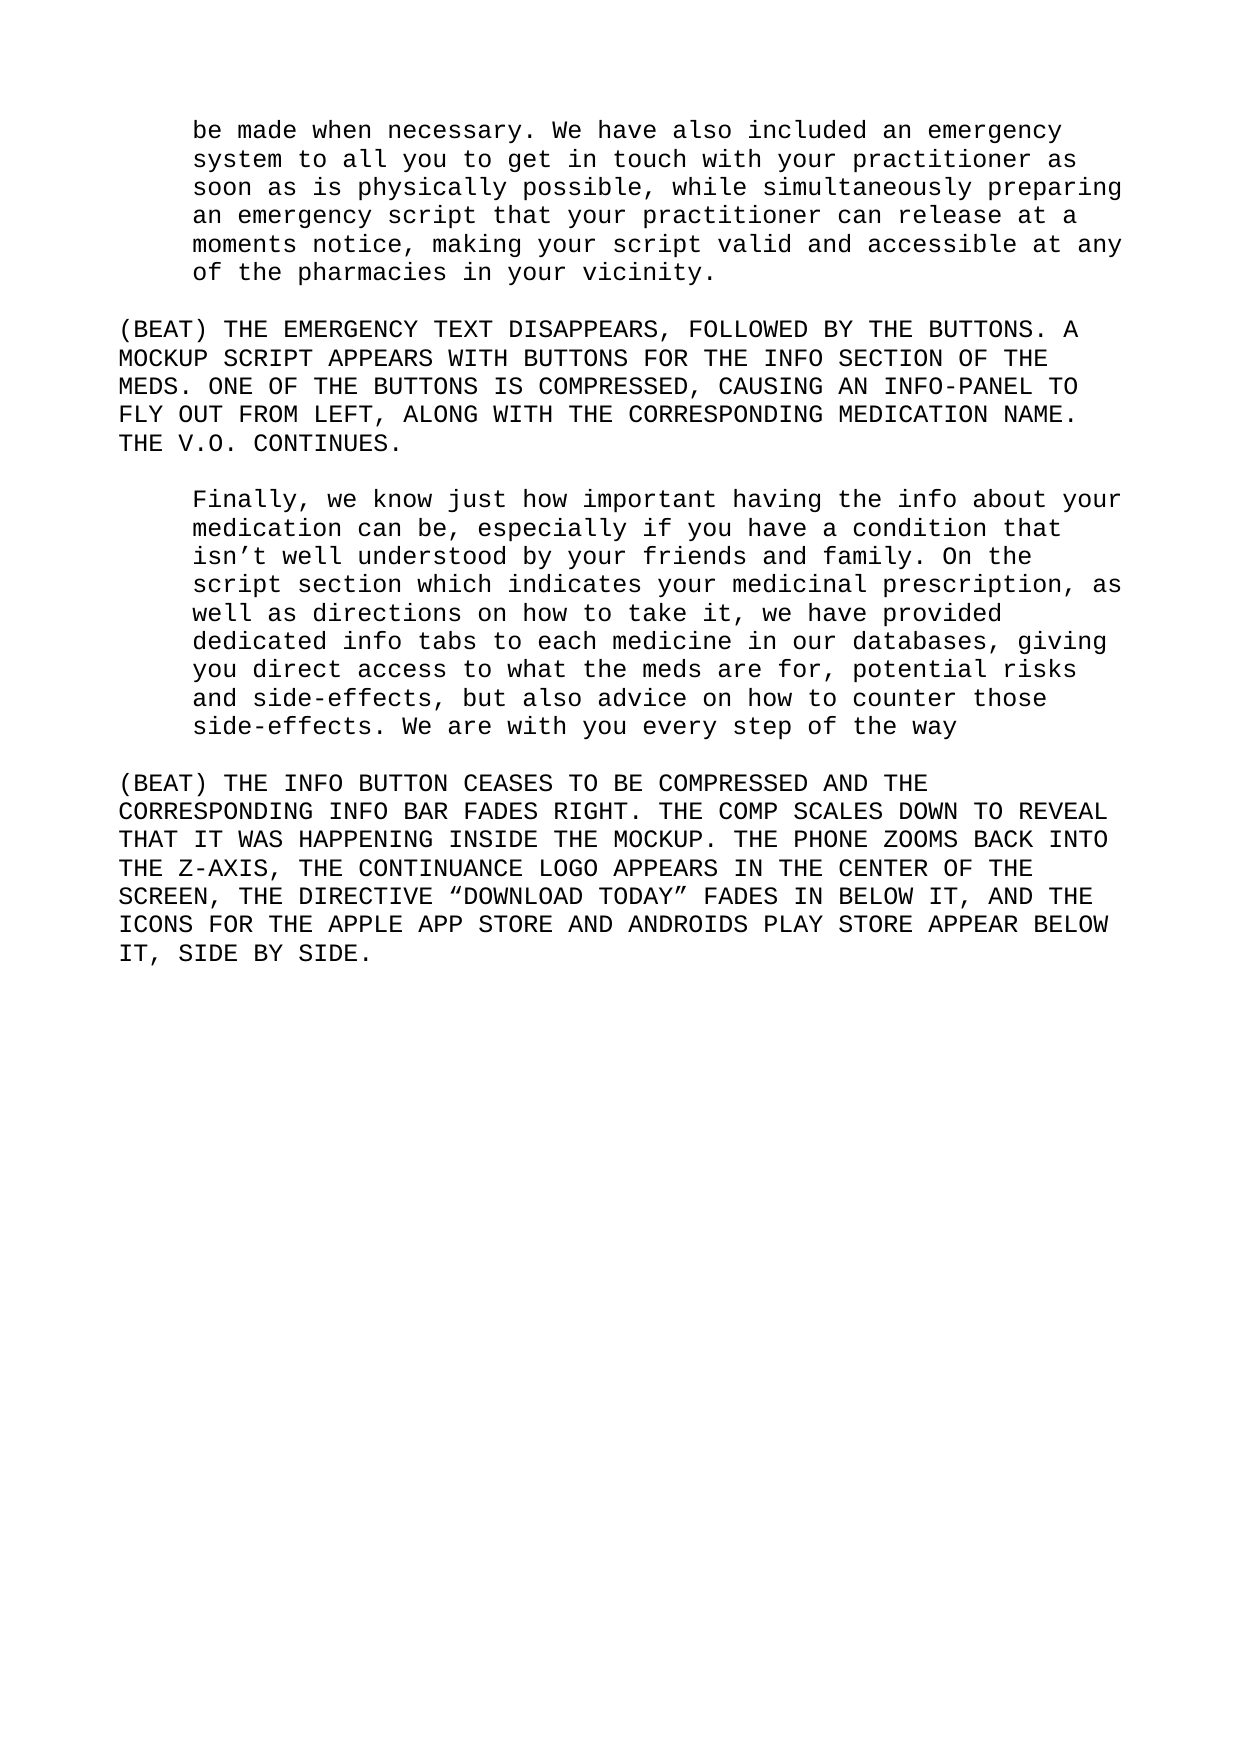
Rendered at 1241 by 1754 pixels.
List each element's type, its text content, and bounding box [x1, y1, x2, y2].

text Finally, we know just how important having the info about your medication can be, especially if you have a condition that isn’t well understood by your friends and family. On the script section which indicates your medicinal prescription, as well as directions on how to take it, we have provided dedicated info tabs to each medicine in our databases, giving you direct access to what the meds are for, potential risks and side-effects, but also advice on how to counter those side-effects. We are with you every step of the way [118, 487, 1122, 742]
text be made when necessary. We have also included an emergency system to all you to get in touch with your practitioner as soon as is physically possible, while simultaneously preparing an emergency script that your practitioner can release at a moments notice, making your script valid and accessible at any of the pharmacies in your vicinity. [118, 118, 1122, 288]
text (BEAT) THE INFO BUTTON CEASES TO BE COMPRESSED AND THE CORRESPONDING INFO BAR FADES RIGHT. THE COMP SCALES DOWN TO REVEAL THAT IT WAS HAPPENING INSIDE THE MOCKUP. THE PHONE ZOOMS BACK INTO THE Z-AXIS, THE CONTINUANCE LOGO APPEARS IN THE CENTER OF THE SCREEN, THE DIRECTIVE “DOWNLOAD TODAY” FADES IN BELOW IT, AND THE ICONS FOR THE APPLE APP STORE AND ANDROIDS PLAY STORE APPEAR BELOW IT, SIDE BY SIDE. [118, 770, 1122, 968]
text (BEAT) THE EMERGENCY TEXT DISAPPEARS, FOLLOWED BY THE BUTTONS. A MOCKUP SCRIPT APPEARS WITH BUTTONS FOR THE INFO SECTION OF THE MEDS. ONE OF THE BUTTONS IS COMPRESSED, CAUSING AN INFO-PANEL TO FLY OUT FROM LEFT, ALONG WITH THE CORRESPONDING MEDICATION NAME. THE V.O. CONTINUES. [118, 317, 1122, 458]
